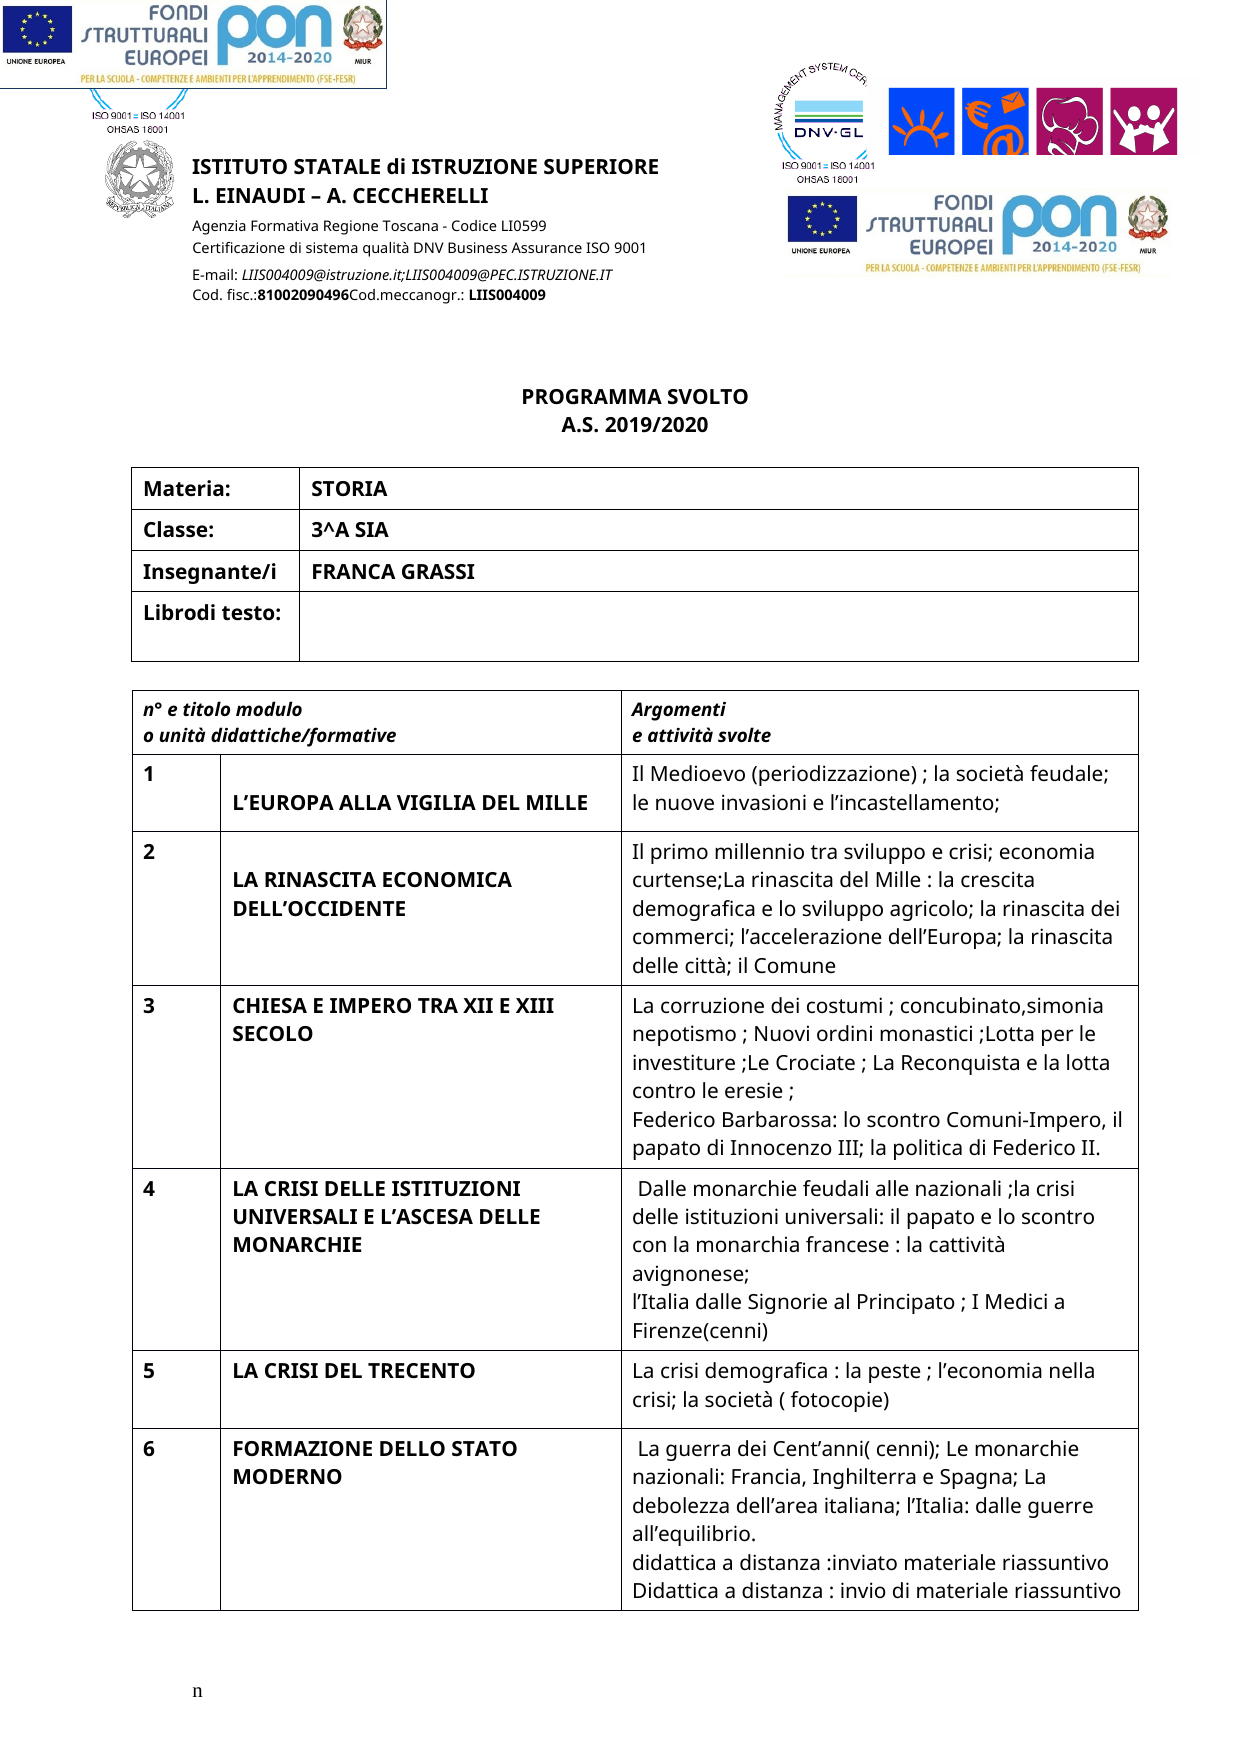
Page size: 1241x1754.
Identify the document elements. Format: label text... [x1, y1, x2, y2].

table_cell L’EUROPA ALLA VIGILIA DEL MILLE [221, 755, 621, 831]
table_cell CHIESA E IMPERO TRA XII E XIII SECOLO [221, 986, 621, 1168]
table_header STORIA [300, 468, 1138, 508]
table_cell Dalle monarchie feudali alle nazionali ;la crisi delle istituzioni universali: il papato e lo scontro con la monarchia francese : la cattività avignonese; l’Italia dalle Signorie al Principato ; I Medici a Firenze(cenni) [622, 1169, 1138, 1350]
table_cell 6 [133, 1429, 220, 1610]
table_header Materia: [132, 468, 299, 508]
table_cell LA RINASCITA ECONOMICA DELL’OCCIDENTE [221, 832, 621, 985]
text PROGRAMMA SVOLTO [118, 382, 1152, 410]
table_cell Classe: [132, 510, 299, 550]
table_cell 1 [133, 755, 220, 831]
picture [0, 0, 386, 88]
table_cell Librodi testo: [132, 592, 299, 661]
table_header Argomenti e attività svolte [622, 691, 1138, 753]
table_cell La crisi demografica : la peste ; l’economia nella crisi; la società ( fotocopie) [622, 1351, 1138, 1428]
table_cell FORMAZIONE DELLO STATO MODERNO [221, 1429, 621, 1610]
table_cell [300, 592, 1138, 661]
table_cell La guerra dei Cent’anni( cenni); Le monarchie nazionali: Francia, Inghilterra e Spagna; La debolezza dell’area italiana; l’Italia: dalle guerre all’equilibrio. didattica a distanza :inviato materiale riassuntivo Didattica a distanza : invio di materiale riassuntivo [622, 1429, 1138, 1610]
table_cell Insegnante/i [132, 551, 299, 591]
table_cell 3^A SIA [300, 510, 1138, 550]
table_cell Il Medioevo (periodizzazione) ; la società feudale; le nuove invasioni e l’incastellamento; [622, 755, 1138, 831]
table_cell 2 [133, 832, 220, 985]
table_cell Il primo millennio tra sviluppo e crisi; economia curtense;La rinascita del Mille : la crescita demografica e lo sviluppo agricolo; la rinascita dei commerci; l’accelerazione dell’Europa; la rinascita delle città; il Comune [622, 832, 1138, 985]
table_header n° e titolo modulo o unità didattiche/formative [133, 691, 621, 753]
picture [0, 89, 277, 146]
table_cell 4 [133, 1169, 220, 1350]
table_cell La corruzione dei costumi ; concubinato,simonia nepotismo ; Nuovi ordini monastici ;Lotta per le investiture ;Le Crociate ; La Reconquista e la lotta contro le eresie ; Federico Barbarossa: lo scontro Comuni-Impero, il papato di Innocenzo III; la politica di Federico II. [622, 986, 1138, 1168]
table_cell FRANCA GRASSI [300, 551, 1138, 591]
text A.S. 2019/2020 [118, 410, 1152, 439]
table_cell 5 [133, 1351, 220, 1428]
table_cell 3 [133, 986, 220, 1168]
table_cell LA CRISI DEL TRECENTO [221, 1351, 621, 1428]
table_cell LA CRISI DELLE ISTITUZIONI UNIVERSALI E L’ASCESA DELLE MONARCHIE [221, 1169, 621, 1350]
picture [690, 49, 1201, 277]
